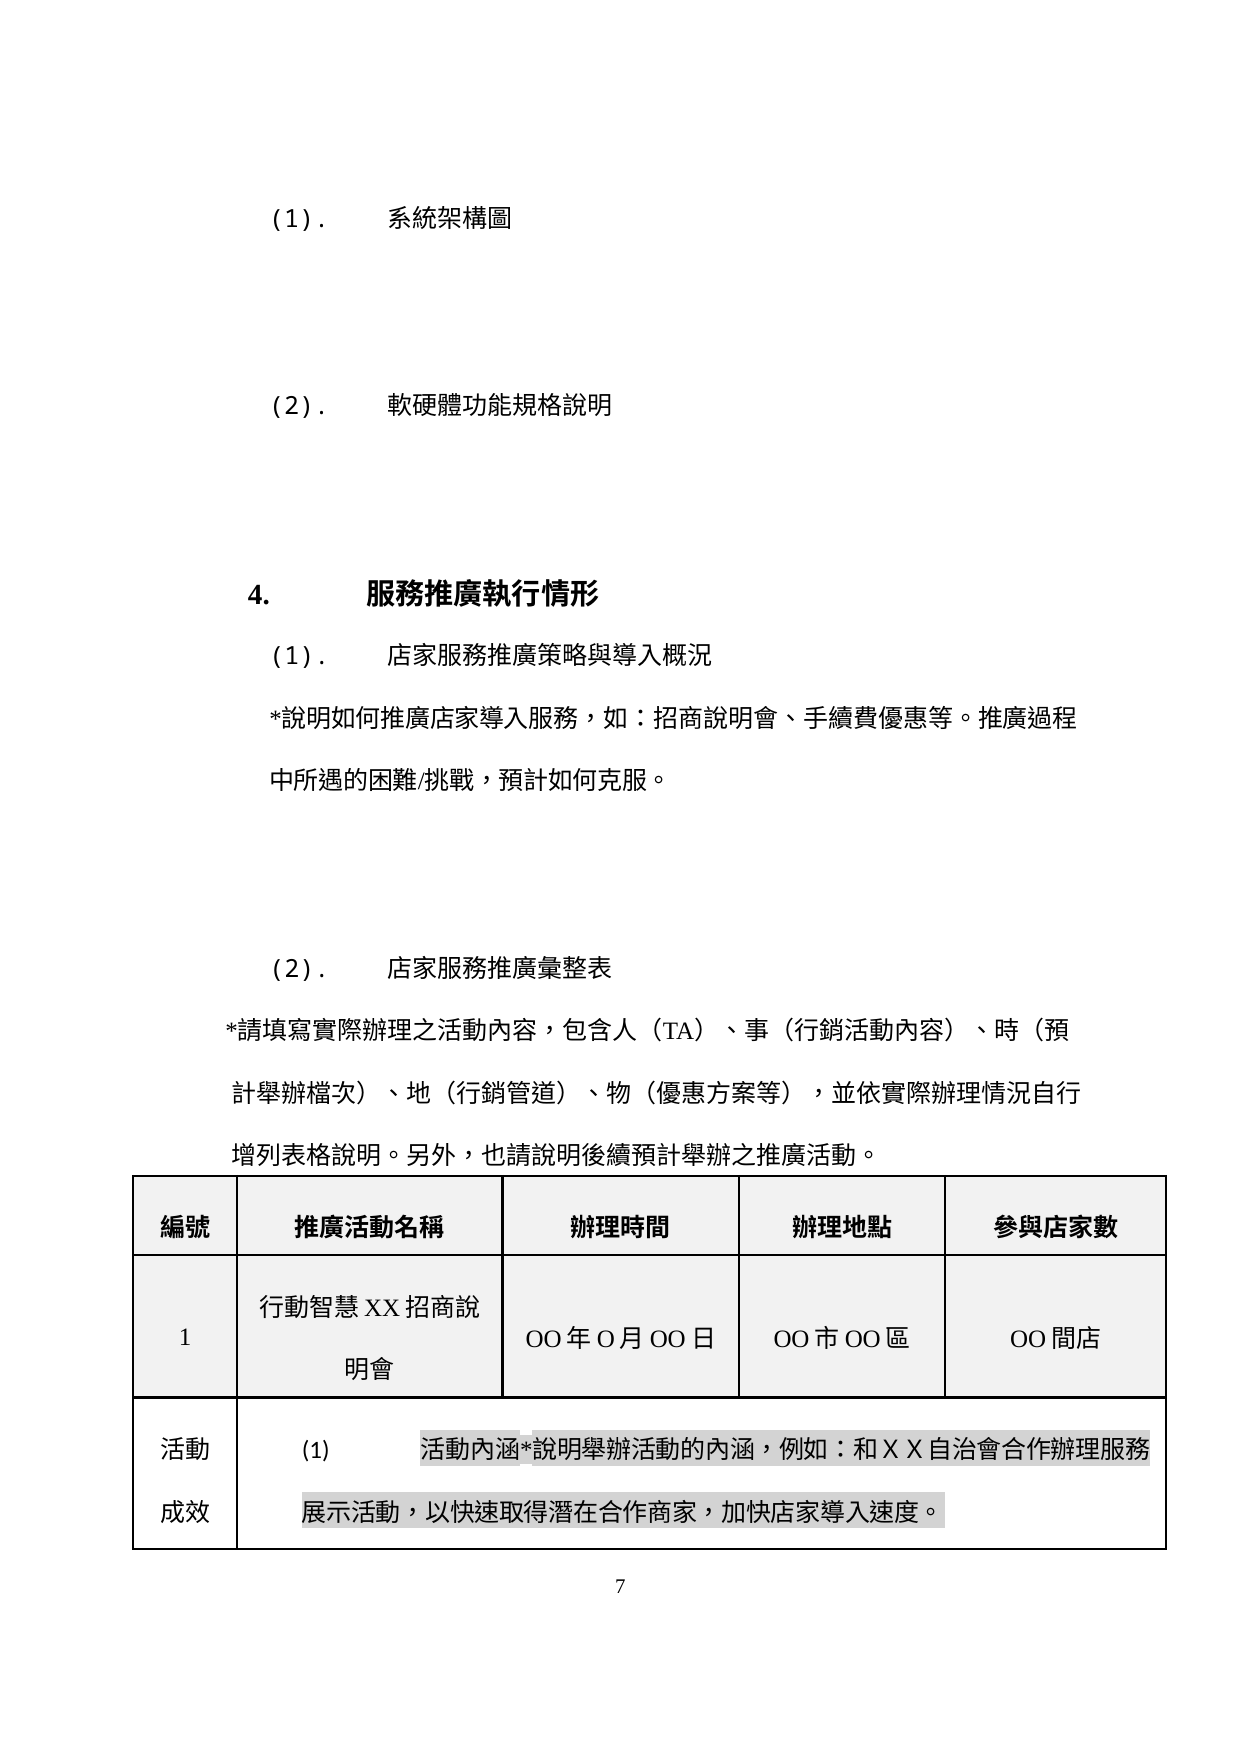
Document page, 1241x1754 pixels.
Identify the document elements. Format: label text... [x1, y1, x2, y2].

table_cell 活動內涵*說明舉辦活動的內涵，例如：和ＸＸ自治會合作辦理服務展示活動，以快速取得潛在合作商家，加快店家導入速度。 活動目標*說明舉辦活動的目標。例如：活動期間預計新增ＸＸ家店。 活動成效*說明舉辦活動的實際成效。例如：活動期間實際新增ＸＸ家店。 其他效益*說明除了上述成效之外的其他效益。 [238, 1399, 1165, 1548]
table_header 辦理時間 [504, 1177, 738, 1254]
list 服務推廣執行情形 [248, 550, 1093, 612]
table_cell 行動智慧XX招商說明會 [238, 1256, 501, 1396]
table_cell 活動 成效 [134, 1399, 236, 1548]
text *說明如何推廣店家導入服務，如：招商說明會、手續費優惠等。推廣過程中所遇的困難/挑戰，預計如何克服。 [269, 675, 1093, 800]
table_header 辦理地點 [740, 1177, 944, 1254]
list 系統架構圖 [269, 175, 1093, 237]
text *請填寫實際辦理之活動內容，包含人（TA）、事（行銷活動內容）、時（預計舉辦檔次）、地（行銷管道）、物（優惠方案等），並依實際辦理情況自行增列表格說明。另外，也請說明後續預計舉辦之推廣活動。 [219, 987, 1093, 1175]
list 軟硬體功能規格說明 [269, 362, 1093, 425]
list 店家服務推廣彙整表 [269, 925, 1093, 987]
list 店家服務推廣策略與導入概況 [269, 612, 1093, 675]
table_cell OO市OO區 [740, 1256, 944, 1396]
table_header 編號 [134, 1177, 236, 1254]
table_cell OO年O月OO日 [504, 1256, 738, 1396]
table_header 參與店家數 [946, 1177, 1165, 1254]
table_header 推廣活動名稱 [238, 1177, 501, 1254]
table_cell 1 [134, 1256, 236, 1396]
table_cell OO間店 [946, 1256, 1165, 1396]
